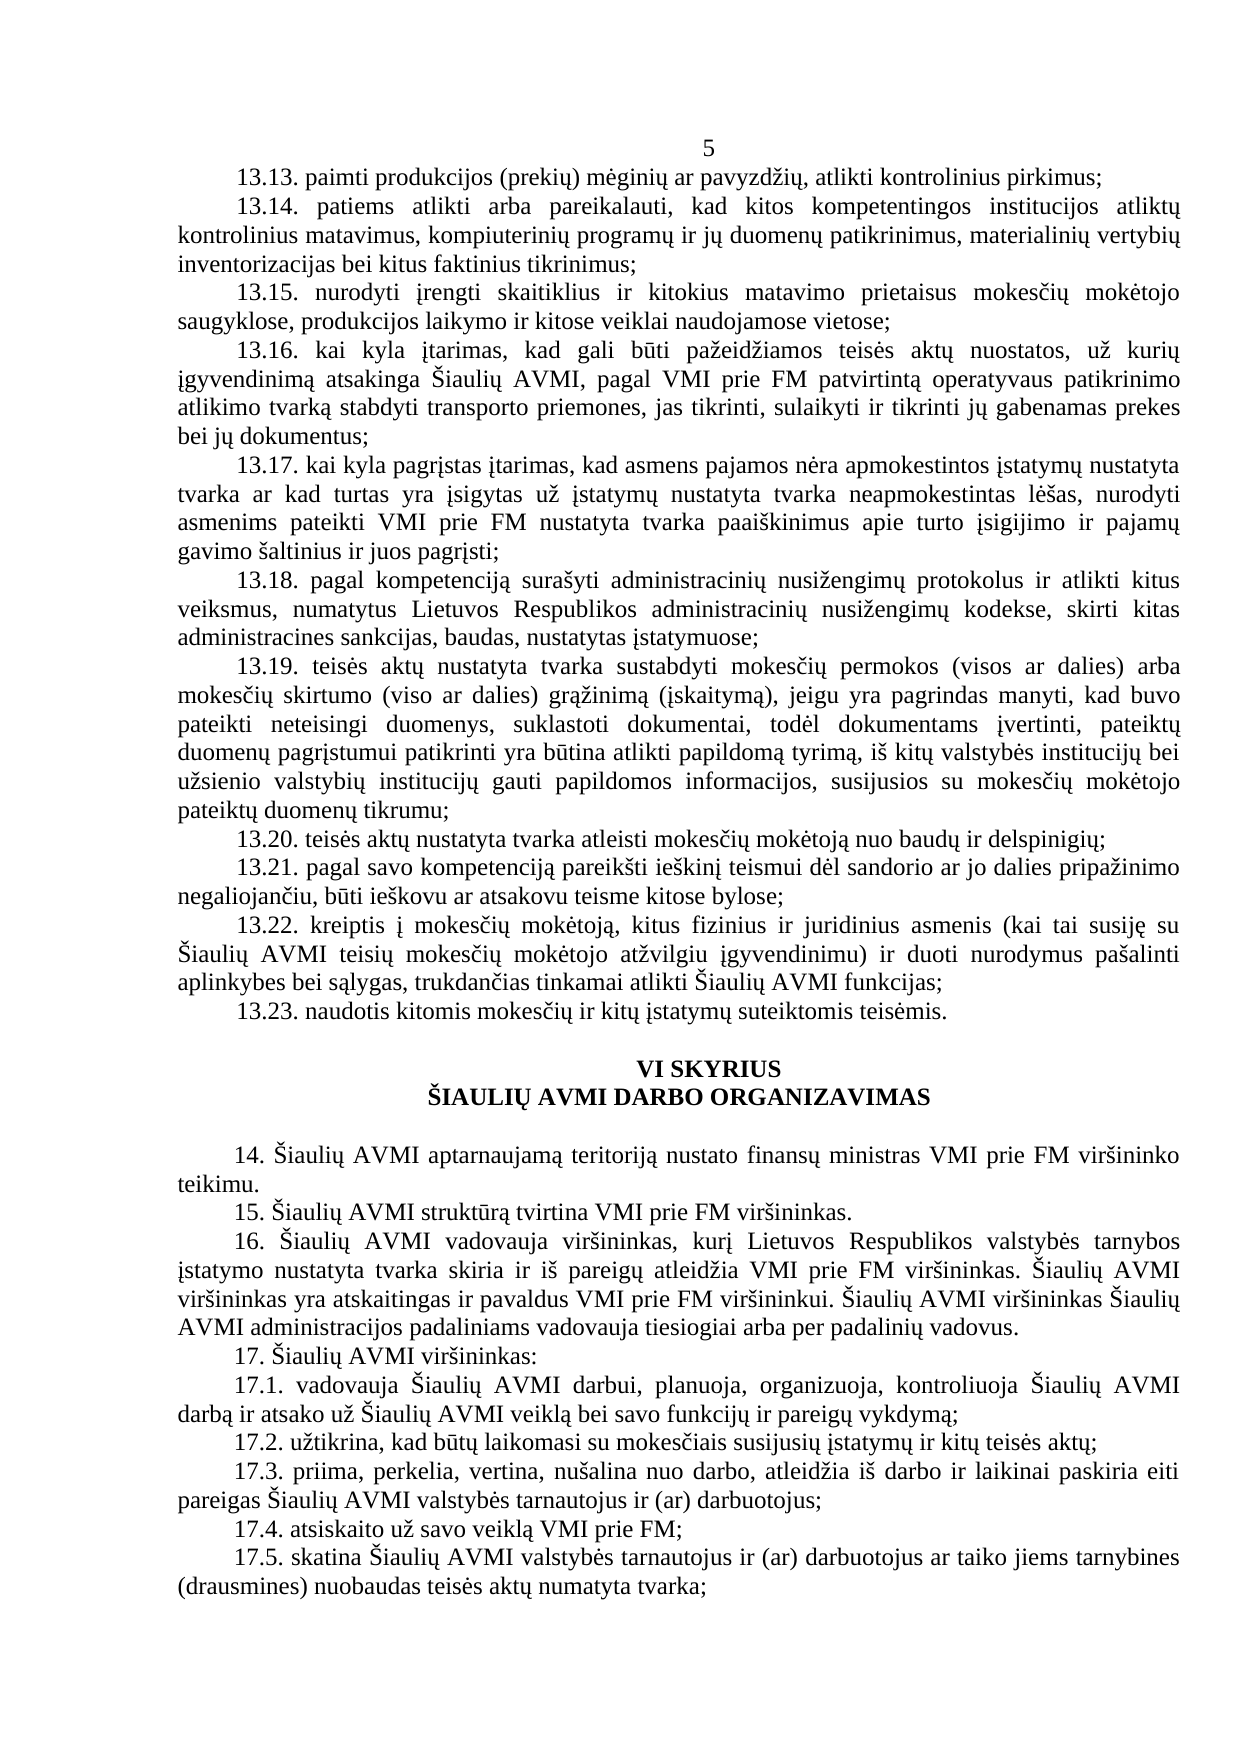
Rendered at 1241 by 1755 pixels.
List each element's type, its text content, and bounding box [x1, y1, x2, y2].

text 13.23. naudotis kitomis mokesčių ir kitų įstatymų suteiktomis teisėmis. [177, 996, 1181, 1025]
text 14. Šiaulių AVMI aptarnaujamą teritoriją nustato finansų ministras VMI prie FM viršininko teikimu. [177, 1140, 1181, 1197]
text 17. Šiaulių AVMI viršininkas: [177, 1341, 1181, 1370]
text 13.20. teisės aktų nustatyta tvarka atleisti mokesčių mokėtoją nuo baudų ir delspinigių; [177, 824, 1181, 852]
text 15. Šiaulių AVMI struktūrą tvirtina VMI prie FM viršininkas. [177, 1197, 1181, 1226]
text 13.19. teisės aktų nustatyta tvarka sustabdyti mokesčių permokos (visos ar dalies) arba mokesčių skirtumo (viso ar dalies) grąžinimą (įskaitymą), jeigu yra pagrindas manyti, kad buvo pateikti neteisingi duomenys, suklastoti dokumentai, todėl dokumentams įvertinti, pateiktų duomenų pagrįstumui patikrinti yra būtina atlikti papildomą tyrimą, iš kitų valstybės institucijų bei užsienio valstybių institucijų gauti papildomos informacijos, susijusios su mokesčių mokėtojo pateiktų duomenų tikrumu; [177, 651, 1181, 824]
text 13.13. paimti produkcijos (prekių) mėginių ar pavyzdžių, atlikti kontrolinius pirkimus; [177, 162, 1181, 191]
text 13.17. kai kyla pagrįstas įtarimas, kad asmens pajamos nėra apmokestintos įstatymų nustatyta tvarka ar kad turtas yra įsigytas už įstatymų nustatyta tvarka neapmokestintas lėšas, nurodyti asmenims pateikti VMI prie FM nustatyta tvarka paaiškinimus apie turto įsigijimo ir pajamų gavimo šaltinius ir juos pagrįsti; [177, 450, 1181, 565]
text 17.3. priima, perkelia, vertina, nušalina nuo darbo, atleidžia iš darbo ir laikinai paskiria eiti pareigas Šiaulių AVMI valstybės tarnautojus ir (ar) darbuotojus; [177, 1456, 1181, 1514]
text 13.15. nurodyti įrengti skaitiklius ir kitokius matavimo prietaisus mokesčių mokėtojo saugyklose, produkcijos laikymo ir kitose veiklai naudojamose vietose; [177, 277, 1181, 335]
text 17.2. užtikrina, kad būtų laikomasi su mokesčiais susijusių įstatymų ir kitų teisės aktų; [177, 1427, 1181, 1456]
text 13.14. patiems atlikti arba pareikalauti, kad kitos kompetentingos institucijos atliktų kontrolinius matavimus, kompiuterinių programų ir jų duomenų patikrinimus, materialinių vertybių inventorizacijas bei kitus faktinius tikrinimus; [177, 191, 1181, 277]
text 13.16. kai kyla įtarimas, kad gali būti pažeidžiamos teisės aktų nuostatos, už kurių įgyvendinimą atsakinga Šiaulių AVMI, pagal VMI prie FM patvirtintą operatyvaus patikrinimo atlikimo tvarką stabdyti transporto priemones, jas tikrinti, sulaikyti ir tikrinti jų gabenamas prekes bei jų dokumentus; [177, 335, 1181, 450]
text Šiaulių AVMI darbo organizavimas [177, 1082, 1181, 1111]
text 13.21. pagal savo kompetenciją pareikšti ieškinį teismui dėl sandorio ar jo dalies pripažinimo negaliojančiu, būti ieškovu ar atsakovu teisme kitose bylose; [177, 852, 1181, 910]
text 17.5. skatina Šiaulių AVMI valstybės tarnautojus ir (ar) darbuotojus ar taiko jiems tarnybines (drausmines) nuobaudas teisės aktų numatyta tvarka; [177, 1542, 1181, 1600]
text 17.4. atsiskaito už savo veiklą VMI prie FM; [177, 1514, 1181, 1542]
text 13.22. kreiptis į mokesčių mokėtoją, kitus fizinius ir juridinius asmenis (kai tai susiję su Šiaulių AVMI teisių mokesčių mokėtojo atžvilgiu įgyvendinimu) ir duoti nurodymus pašalinti aplinkybes bei sąlygas, trukdančias tinkamai atlikti Šiaulių AVMI funkcijas; [177, 910, 1181, 996]
text 13.18. pagal kompetenciją surašyti administracinių nusižengimų protokolus ir atlikti kitus veiksmus, numatytus Lietuvos Respublikos administracinių nusižengimų kodekse, skirti kitas administracines sankcijas, baudas, nustatytas įstatymuose; [177, 565, 1181, 651]
text 16. Šiaulių AVMI vadovauja viršininkas, kurį Lietuvos Respublikos valstybės tarnybos įstatymo nustatyta tvarka skiria ir iš pareigų atleidžia VMI prie FM viršininkas. Šiaulių AVMI viršininkas yra atskaitingas ir pavaldus VMI prie FM viršininkui. Šiaulių AVMI viršininkas Šiaulių AVMI administracijos padaliniams vadovauja tiesiogiai arba per padalinių vadovus. [177, 1226, 1181, 1341]
text 17.1. vadovauja Šiaulių AVMI darbui, planuoja, organizuoja, kontroliuoja Šiaulių AVMI darbą ir atsako už Šiaulių AVMI veiklą bei savo funkcijų ir pareigų vykdymą; [177, 1370, 1181, 1427]
text vi skyrius [177, 1054, 1181, 1082]
